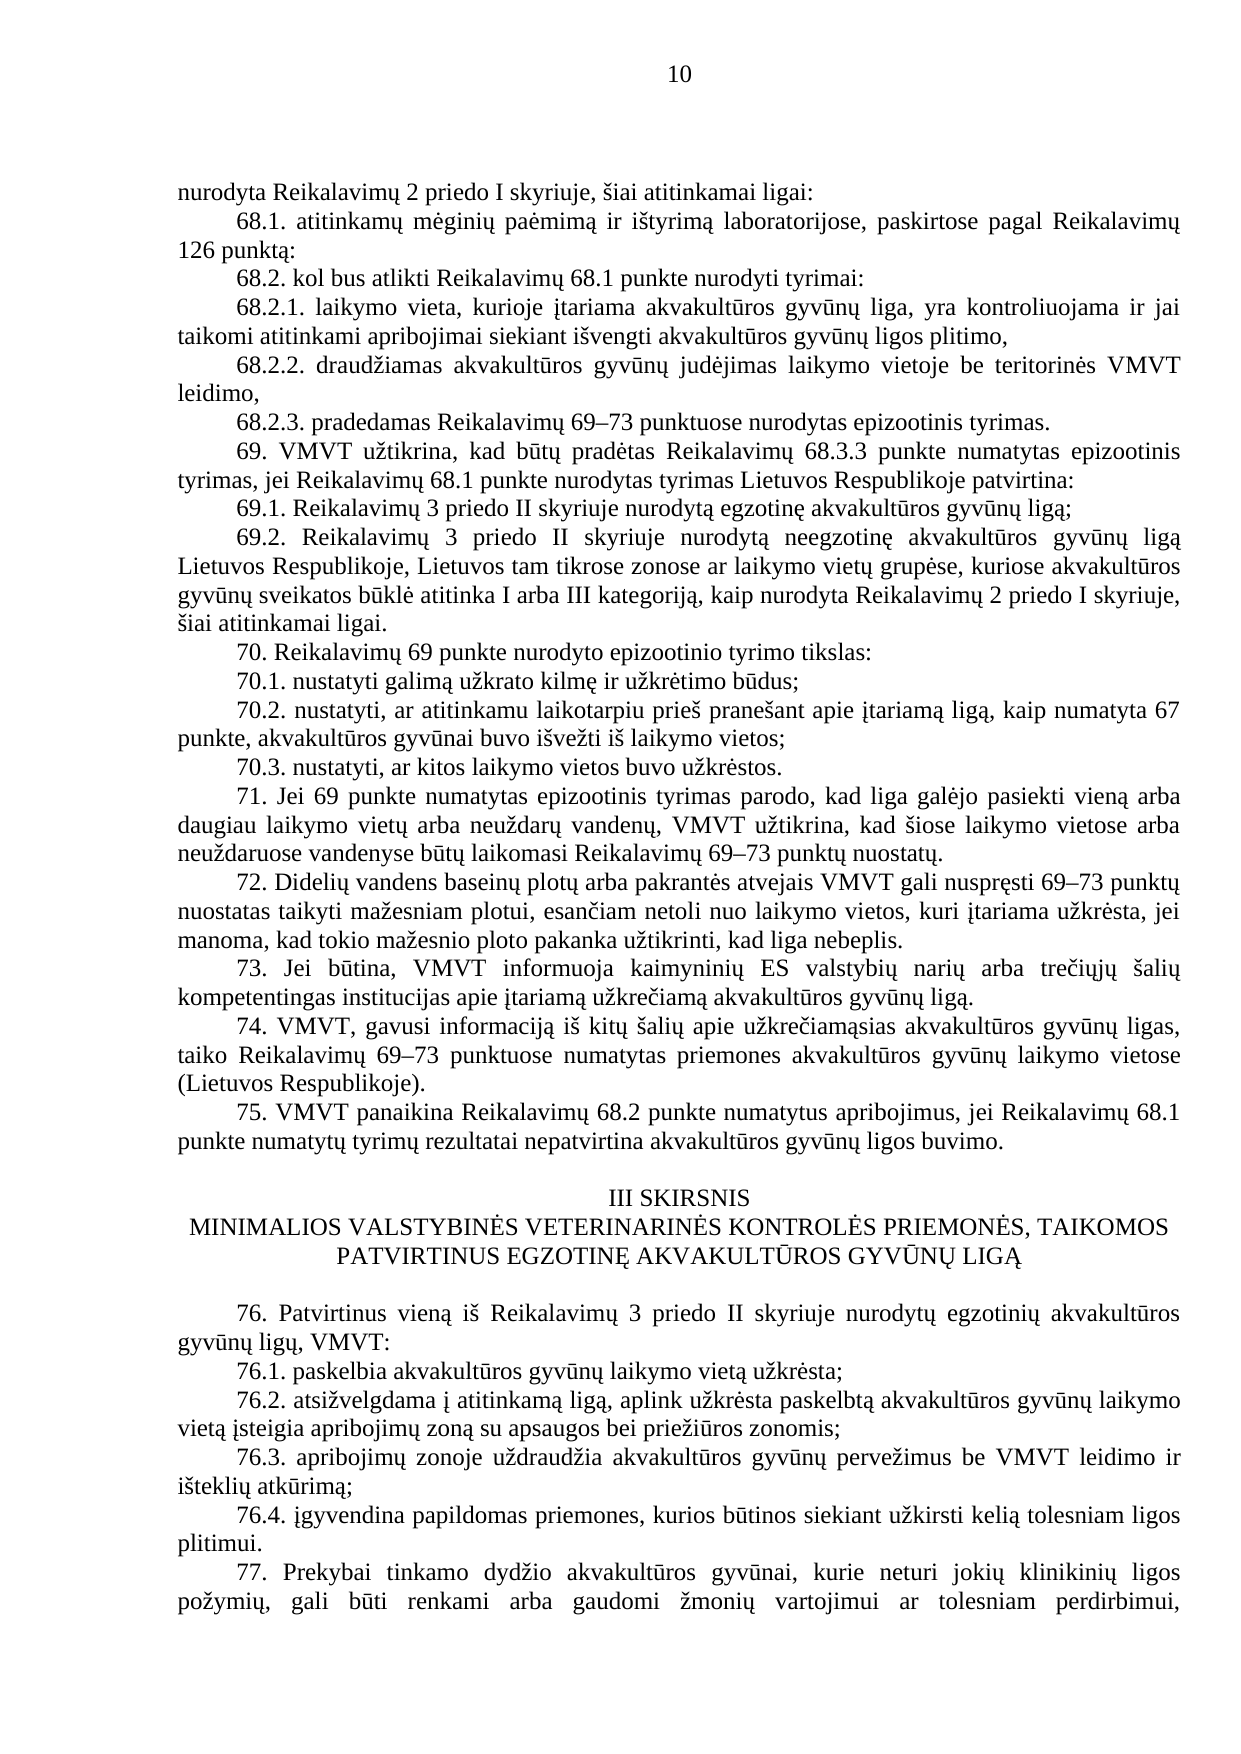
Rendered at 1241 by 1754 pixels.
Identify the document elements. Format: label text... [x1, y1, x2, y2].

text 68.2. kol bus atlikti Reikalavimų 68.1 punkte nurodyti tyrimai: [177, 263, 1181, 292]
text III SKIRSNIS [177, 1183, 1181, 1212]
text 69. VMVT užtikrina, kad būtų pradėtas Reikalavimų 68.3.3 punkte numatytas epizootinis tyrimas, jei Reikalavimų 68.1 punkte nurodytas tyrimas Lietuvos Respublikoje patvirtina: [177, 436, 1181, 493]
text 70. Reikalavimų 69 punkte nurodyto epizootinio tyrimo tikslas: [177, 637, 1181, 666]
text 73. Jei būtina, VMVT informuoja kaimyninių ES valstybių narių arba trečiųjų šalių kompetentingas institucijas apie įtariamą užkrečiamą akvakultūros gyvūnų ligą. [177, 953, 1181, 1011]
text 76.3. apribojimų zonoje uždraudžia akvakultūros gyvūnų pervežimus be VMVT leidimo ir išteklių atkūrimą; [177, 1442, 1181, 1500]
text 68.2.1. laikymo vieta, kurioje įtariama akvakultūros gyvūnų liga, yra kontroliuojama ir jai taikomi atitinkami apribojimai siekiant išvengti akvakultūros gyvūnų ligos plitimo, [177, 292, 1181, 350]
text 76.4. įgyvendina papildomas priemones, kurios būtinos siekiant užkirsti kelią tolesniam ligos plitimui. [177, 1500, 1181, 1557]
text 77. Prekybai tinkamo dydžio akvakultūros gyvūnai, kurie neturi jokių klinikinių ligos požymių, gali būti renkami arba gaudomi žmonių vartojimui ar tolesniam perdirbimui, [177, 1557, 1181, 1615]
text 70.1. nustatyti galimą užkrato kilmę ir užkrėtimo būdus; [177, 666, 1181, 695]
text 69.1. Reikalavimų 3 priedo II skyriuje nurodytą egzotinę akvakultūros gyvūnų ligą; [177, 493, 1181, 522]
text 76.1. paskelbia akvakultūros gyvūnų laikymo vietą užkrėsta; [177, 1356, 1181, 1385]
text 76. Patvirtinus vieną iš Reikalavimų 3 priedo II skyriuje nurodytų egzotinių akvakultūros gyvūnų ligų, VMVT: [177, 1298, 1181, 1356]
text 68.1. atitinkamų mėginių paėmimą ir ištyrimą laboratorijose, paskirtose pagal Reikalavimų 126 punktą: [177, 206, 1181, 263]
text 68.2.3. pradedamas Reikalavimų 69–73 punktuose nurodytas epizootinis tyrimas. [177, 407, 1181, 436]
text 70.3. nustatyti, ar kitos laikymo vietos buvo užkrėstos. [177, 752, 1181, 781]
text nurodyta Reikalavimų 2 priedo I skyriuje, šiai atitinkamai ligai: [177, 177, 1181, 206]
text 72. Didelių vandens baseinų plotų arba pakrantės atvejais VMVT gali nuspręsti 69–73 punktų nuostatas taikyti mažesniam plotui, esančiam netoli nuo laikymo vietos, kuri įtariama užkrėsta, jei manoma, kad tokio mažesnio ploto pakanka užtikrinti, kad liga nebeplis. [177, 867, 1181, 953]
text 75. VMVT panaikina Reikalavimų 68.2 punkte numatytus apribojimus, jei Reikalavimų 68.1 punkte numatytų tyrimų rezultatai nepatvirtina akvakultūros gyvūnų ligos buvimo. [177, 1097, 1181, 1155]
text 69.2. Reikalavimų 3 priedo II skyriuje nurodytą neegzotinę akvakultūros gyvūnų ligą Lietuvos Respublikoje, Lietuvos tam tikrose zonose ar laikymo vietų grupėse, kuriose akvakultūros gyvūnų sveikatos būklė atitinka I arba III kategoriją, kaip nurodyta Reikalavimų 2 priedo I skyriuje, šiai atitinkamai ligai. [177, 522, 1181, 637]
text 71. Jei 69 punkte numatytas epizootinis tyrimas parodo, kad liga galėjo pasiekti vieną arba daugiau laikymo vietų arba neuždarų vandenų, VMVT užtikrina, kad šiose laikymo vietose arba neuždaruose vandenyse būtų laikomasi Reikalavimų 69–73 punktų nuostatų. [177, 781, 1181, 867]
text MINIMALIOS VALSTYBINĖS VETERINARINĖS KONTROLĖS PRIEMONĖS, TAIKOMOS PATVIRTINUS EGZOTINĘ AKVAKULTŪROS GYVŪNŲ LIGĄ [177, 1212, 1181, 1270]
text 74. VMVT, gavusi informaciją iš kitų šalių apie užkrečiamąsias akvakultūros gyvūnų ligas, taiko Reikalavimų 69–73 punktuose numatytas priemones akvakultūros gyvūnų laikymo vietose (Lietuvos Respublikoje). [177, 1011, 1181, 1097]
text 68.2.2. draudžiamas akvakultūros gyvūnų judėjimas laikymo vietoje be teritorinės VMVT leidimo, [177, 350, 1181, 407]
text 70.2. nustatyti, ar atitinkamu laikotarpiu prieš pranešant apie įtariamą ligą, kaip numatyta 67 punkte, akvakultūros gyvūnai buvo išvežti iš laikymo vietos; [177, 695, 1181, 752]
text 76.2. atsižvelgdama į atitinkamą ligą, aplink užkrėsta paskelbtą akvakultūros gyvūnų laikymo vietą įsteigia apribojimų zoną su apsaugos bei priežiūros zonomis; [177, 1385, 1181, 1442]
